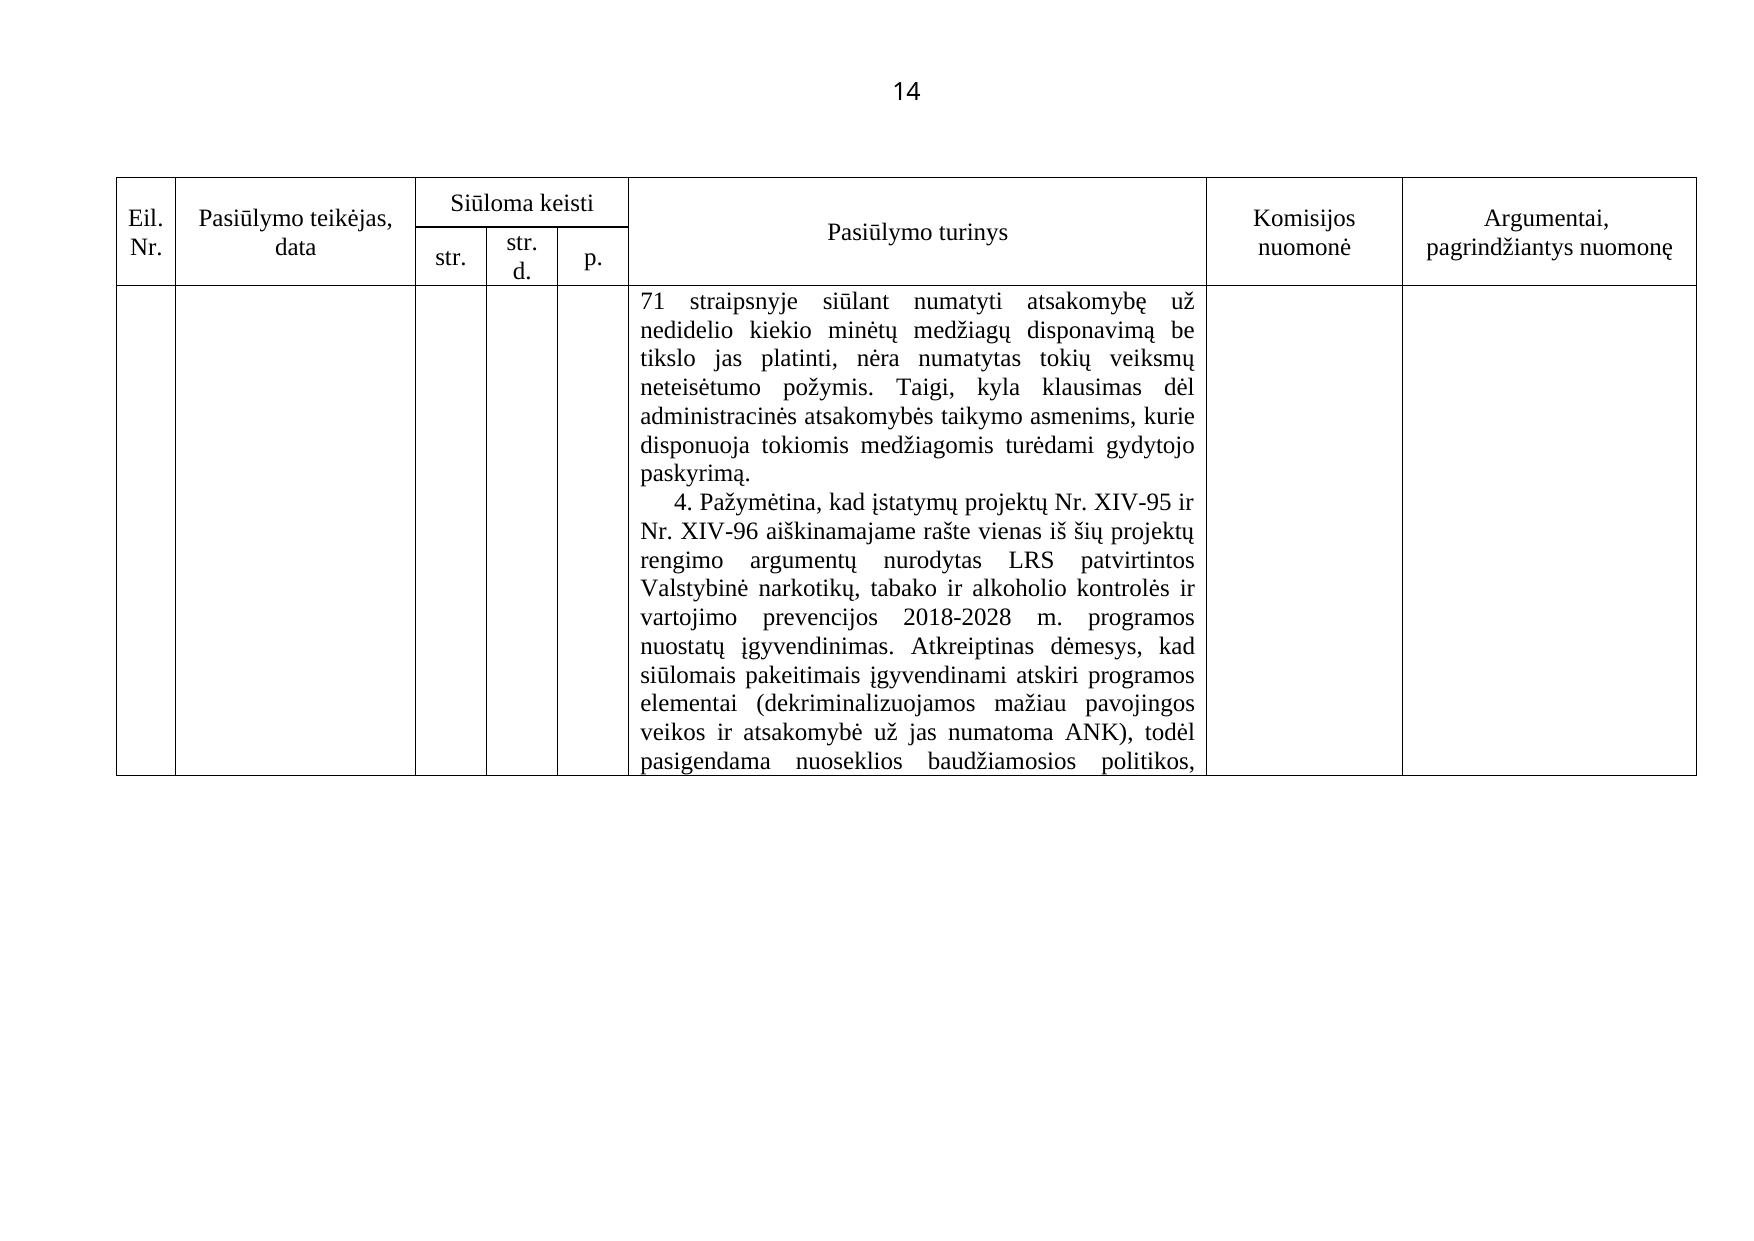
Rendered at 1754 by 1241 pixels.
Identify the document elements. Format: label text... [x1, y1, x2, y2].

table_header Pasiūlymo turinys [629, 178, 1206, 285]
table_cell 71 straipsnyje siūlant numatyti atsakomybę už nedidelio kiekio minėtų medžiagų disponavimą be tikslo jas platinti, nėra numatytas tokių veiksmų neteisėtumo požymis. Taigi, kyla klausimas dėl administracinės atsakomybės taikymo asmenims, kurie disponuoja tokiomis medžiagomis turėdami gydytojo paskyrimą. 4. Pažymėtina, kad įstatymų projektų Nr. XIV-95 ir Nr. XIV-96 aiškinamajame rašte vienas iš šių projektų rengimo argumentų nurodytas LRS patvirtintos Valstybinė narkotikų, tabako ir alkoholio kontrolės ir vartojimo prevencijos 2018-2028 m. programos nuostatų įgyvendinimas. Atkreiptinas dėmesys, kad siūlomais pakeitimais įgyvendinami atskiri programos elementai (dekriminalizuojamos mažiau pavojingos veikos ir atsakomybė už jas numatoma ANK), todėl pasigendama nuoseklios baudžiamosios politikos, [629, 286, 1206, 775]
table_cell str. d. [487, 228, 557, 285]
table_cell [1403, 286, 1696, 775]
table_cell [1207, 286, 1402, 775]
table_header Pasiūlymo teikėjas, data [176, 178, 415, 285]
table_cell p. [558, 228, 628, 285]
table_cell [558, 286, 628, 775]
table_header Argumentai, pagrindžiantys nuomonę [1403, 178, 1696, 285]
table_header Komisijos nuomonė [1207, 178, 1402, 285]
table_cell str. [416, 228, 486, 285]
table_cell [176, 286, 415, 775]
table_cell [487, 286, 557, 775]
table_cell [416, 286, 486, 775]
table_cell [117, 286, 175, 775]
table_header Eil. Nr. [117, 178, 175, 285]
table_header Siūloma keisti [416, 178, 628, 226]
